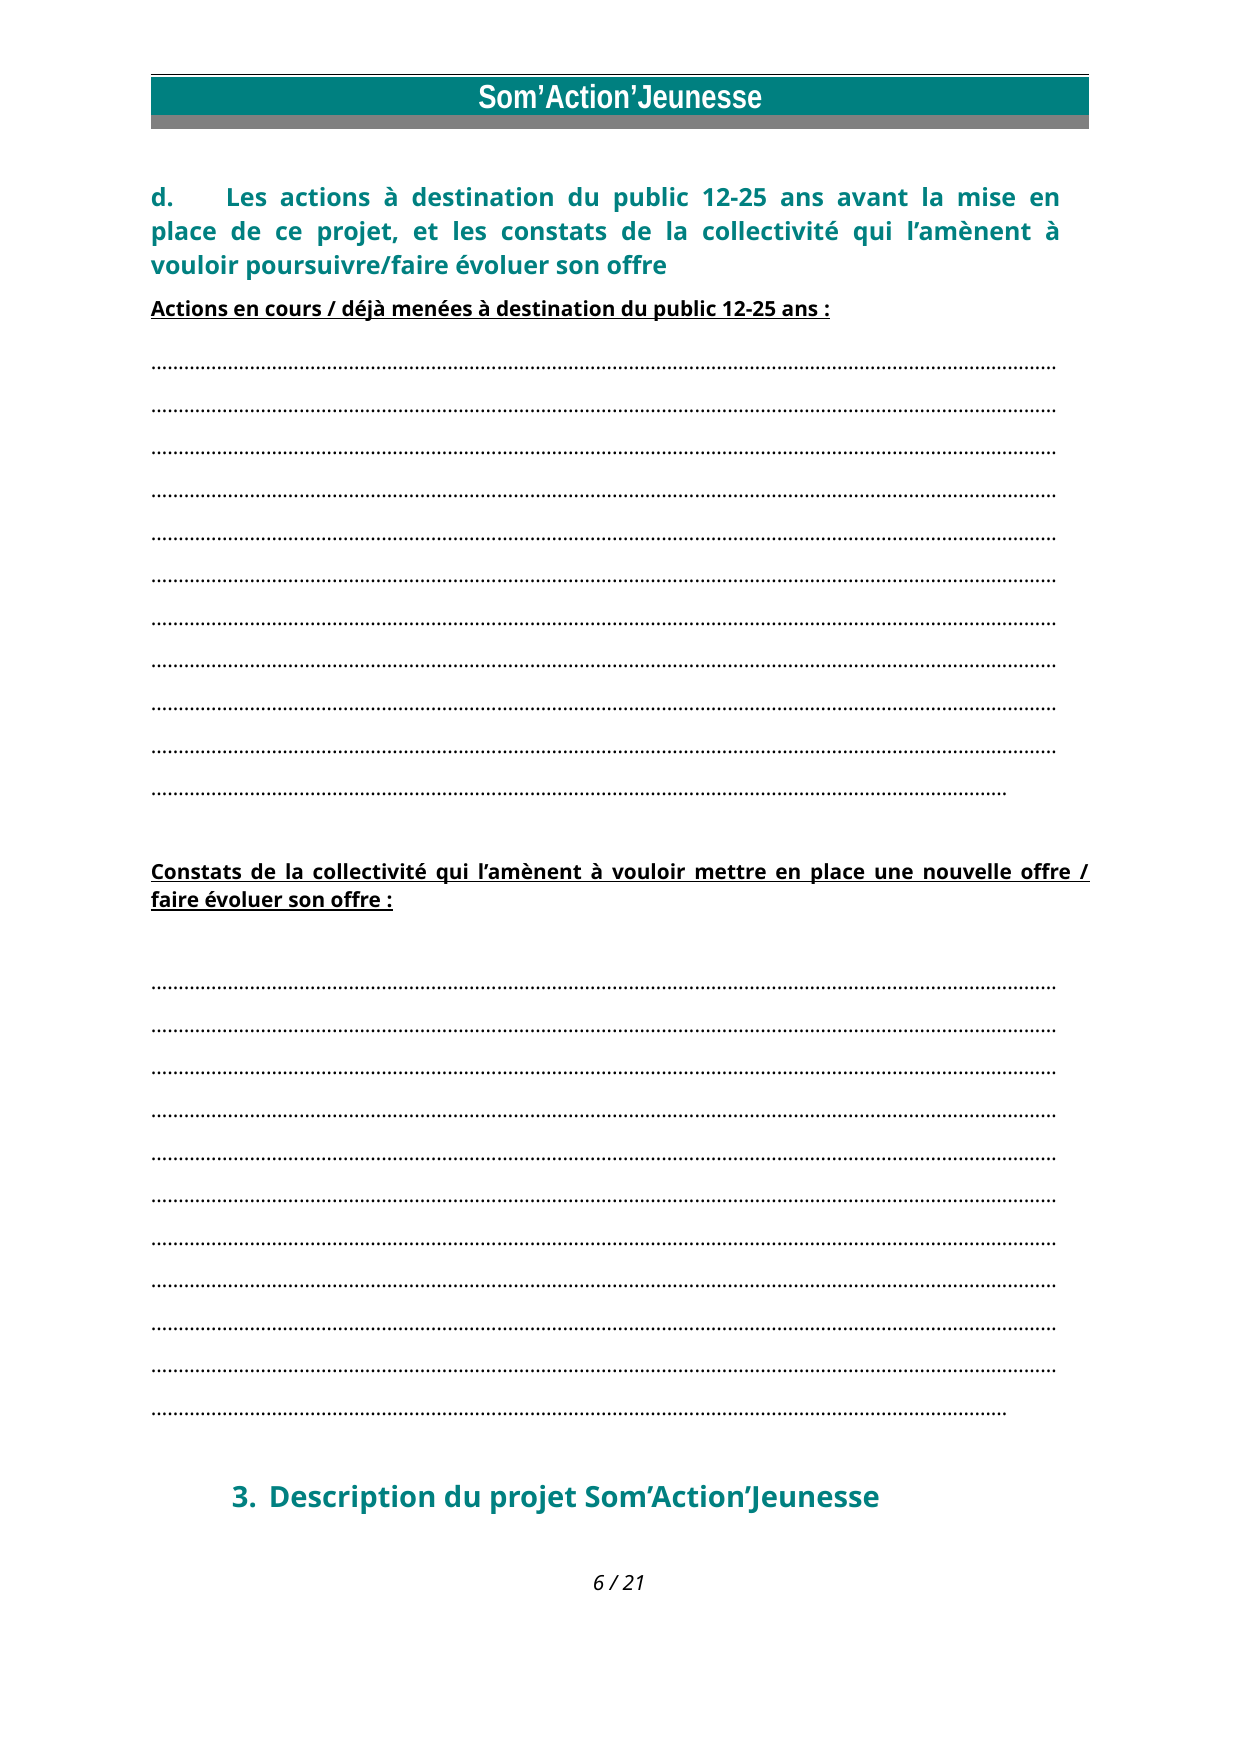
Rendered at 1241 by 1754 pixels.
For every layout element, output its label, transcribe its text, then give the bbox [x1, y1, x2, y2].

text …………………………………………………………………………………………………………………………………………………………………………………………………………………………………………………………………………………………………………………………………………………………………………………………………………………………………………………………………………………………………………………………………………………………………………………………………………………………………………………………………………………………………………………………………………………………………………………………………………………………………………………………………………………………………………………………………………………………………………………………………………………………………………………………………………………………………………………………………………………………………………………………………………………………………………………………………………………………………………………………………………………………………………………………………………………………………………………………………………………………………………………………………………………………………………………………………………………………………………………………………… [151, 967, 1062, 1422]
list Description du projet Som’Action’Jeunesse [232, 1477, 1089, 1516]
text faire évoluer son offre : [151, 882, 1089, 914]
list Les actions à destination du public 12-25 ans avant la mise en place de ce projet, et les constats de la collectivité qui l’amènent à vouloir poursuivre/faire évoluer son offre [151, 179, 1062, 281]
text Actions en cours / déjà menées à destination du public 12-25 ans : [151, 294, 1089, 322]
text …………………………………………………………………………………………………………………………………………………………………………………………………………………………………………………………………………………………………………………………………………………………………………………………………………………………………………………………………………………………………………………………………………………………………………………………………………………………………………………………………………………………………………………………………………………………………………………………………………………………………………………………………………………………………………………………………………………………………………………………………………………………………………………………………………………………………………………………………………………………………………………………………………………………………………………………………………………………………………………………………………………………………………………………………………………………………………………………………………………………………………………………………………………………………………………………………………………………………………………………………… [151, 347, 1062, 802]
text Constats de la collectivité qui l’amènent à vouloir mettre en place une nouvelle offre / [151, 857, 1089, 881]
